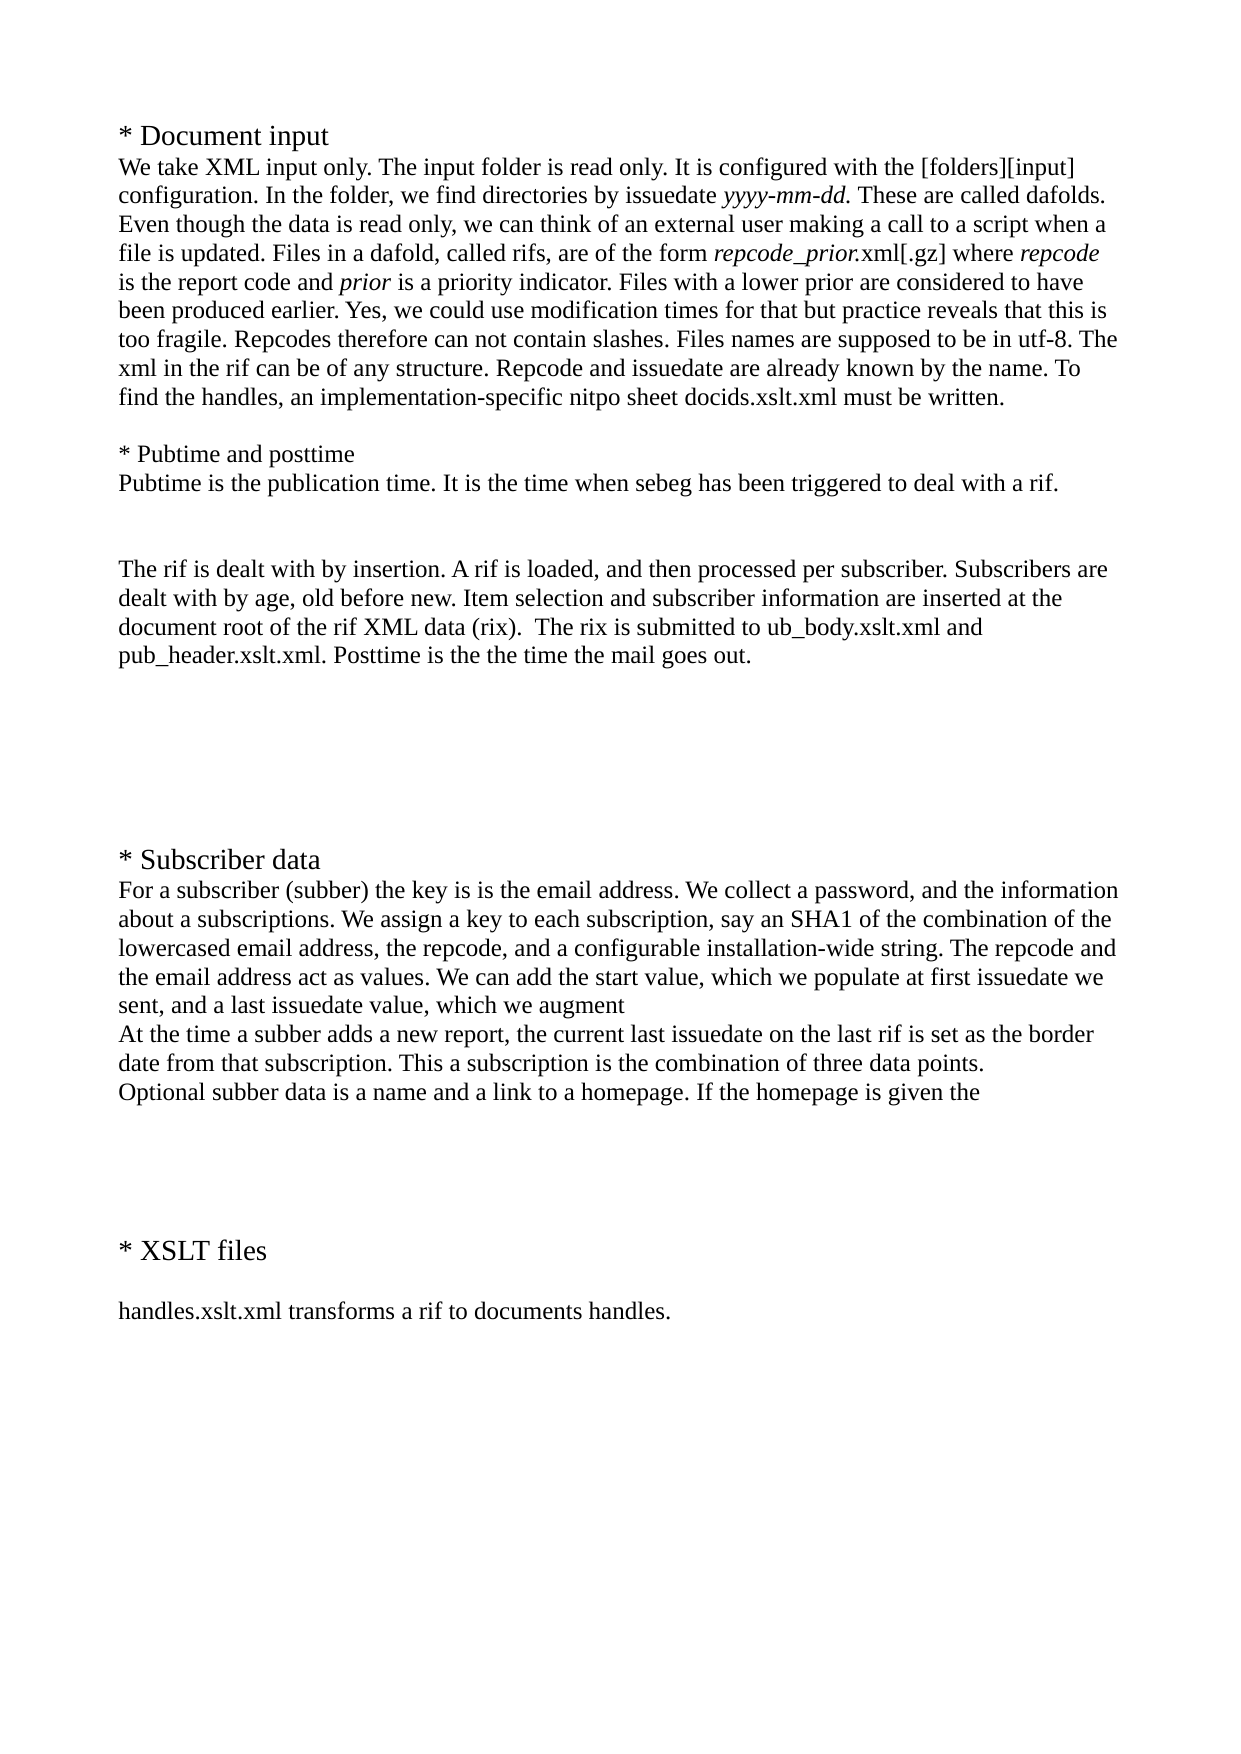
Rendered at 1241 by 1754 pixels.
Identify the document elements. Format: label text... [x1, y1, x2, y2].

text The rif is dealt with by insertion. A rif is loaded, and then processed per subscriber. Subscribers are dealt with by age, old before new. Item selection and subscriber information are inserted at the document root of the rif XML data (rix). The rix is submitted to ub_body.xslt.xml and pub_header.xslt.xml. Posttime is the the time the mail goes out. [118, 554, 1122, 669]
text We take XML input only. The input folder is read only. It is configured with the [folders][input] configuration. In the folder, we find directories by issuedate yyyy-mm-dd. These are called dafolds. Even though the data is read only, we can think of an external user making a call to a script when a file is updated. Files in a dafold, called rifs, are of the form repcode­_prior.xml[.gz] where repcode is the report code and prior is a priority indicator. Files with a lower prior are considered to have been produced earlier. Yes, we could use modification times for that but practice reveals that this is too fragile. Repcodes therefore can not contain slashes. Files names are supposed to be in utf-8. The xml in the rif can be of any structure. Repcode and issuedate are already known by the name. To find the handles, an implementation-specific nitpo sheet docids.xslt.xml must be written. [118, 152, 1122, 410]
text Optional subber data is a name and a link to a homepage. If the homepage is given the [118, 1077, 1122, 1106]
text * Pubtime and posttime [118, 439, 1122, 468]
text For a subscriber (subber) the key is is the email address. We collect a password, and the information about a subscriptions. We assign a key to each subscription, say an SHA1 of the combination of the lowercased email address, the repcode, and a configurable installation-wide string. The repcode and the email address act as values. We can add the start value, which we populate at first issuedate we sent, and a last issuedate value, which we augment [118, 876, 1122, 1019]
text handles.xslt.xml transforms a rif to documents handles. [118, 1296, 1122, 1324]
text At the time a subber adds a new report, the current last issuedate on the last rif is set as the border date from that subscription. This a subscription is the combination of three data points. [118, 1019, 1122, 1077]
text * XSLT files [118, 1233, 1122, 1267]
text * Subscriber data [118, 842, 1122, 876]
text Pubtime is the publication time. It is the time when sebeg has been triggered to deal with a rif. [118, 468, 1122, 497]
text * Document input [118, 118, 1122, 152]
